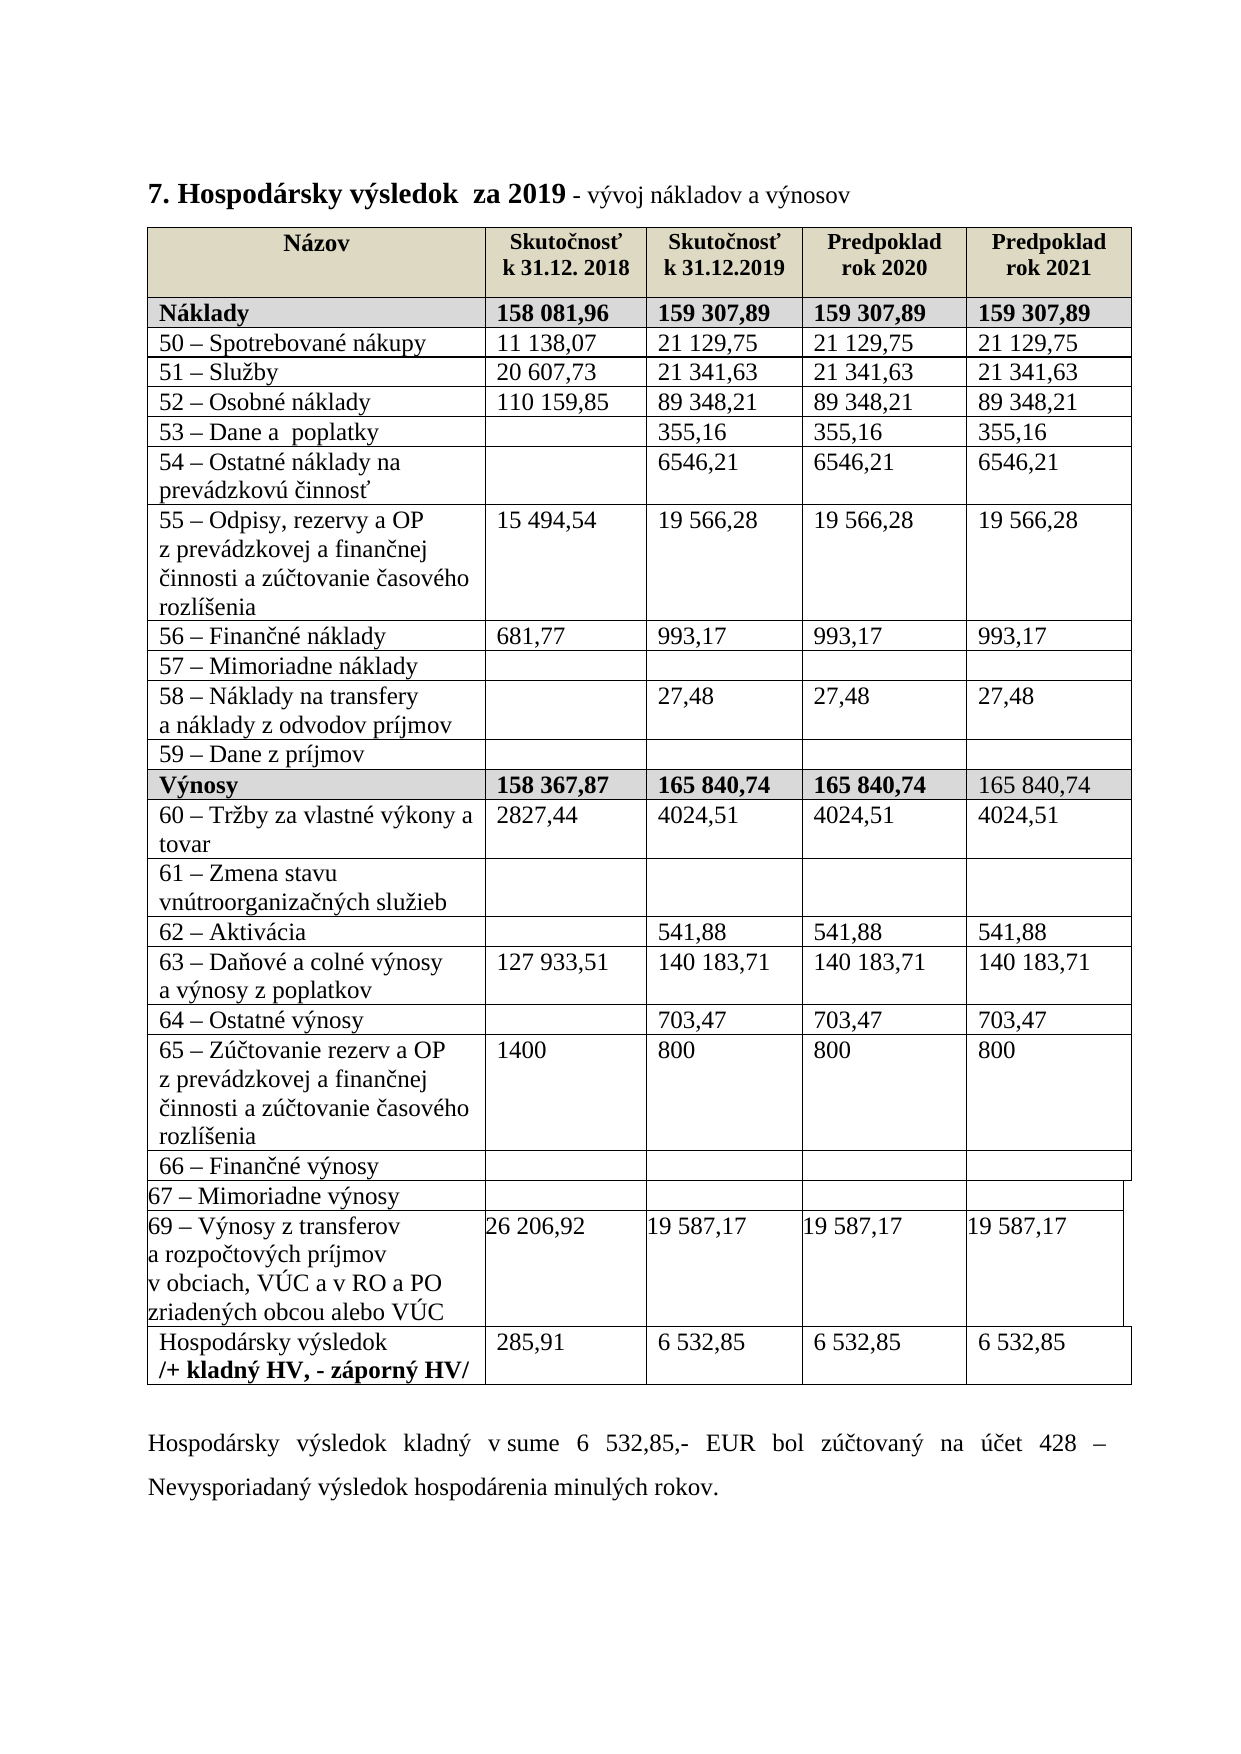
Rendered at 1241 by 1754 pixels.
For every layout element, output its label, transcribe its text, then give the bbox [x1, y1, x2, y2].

table_header Skutočnosť k 31.12.2019 [647, 228, 802, 297]
table_cell [486, 740, 646, 769]
table_cell [967, 740, 1131, 769]
table_cell [967, 1151, 1131, 1180]
table_cell Náklady [148, 298, 485, 327]
table_cell 26 206,92 [486, 1211, 646, 1326]
table_cell 6 532,85 [967, 1327, 1131, 1384]
table_cell [803, 859, 966, 916]
table_cell [486, 1181, 646, 1210]
table_cell [486, 859, 646, 916]
table_cell 165 840,74 [967, 770, 1131, 799]
table_cell [486, 651, 646, 680]
table_cell 62 – Aktivácia [148, 917, 485, 946]
table_cell Výnosy [148, 770, 485, 799]
table_cell 63 – Daňové a colné výnosy a výnosy z poplatkov [148, 947, 485, 1004]
table_cell 21 129,75 [967, 328, 1131, 356]
table_header Skutočnosť k 31.12. 2018 [486, 228, 646, 297]
table_cell 6546,21 [647, 447, 802, 504]
table_cell 800 [803, 1035, 966, 1150]
table_header Názov [148, 228, 485, 297]
table_cell 89 348,21 [647, 387, 802, 416]
table_cell 67 – Mimoriadne výnosy [148, 1181, 485, 1210]
table_cell 993,17 [803, 621, 966, 650]
table_cell 66 – Finančné výnosy [148, 1151, 485, 1180]
table_cell 681,77 [486, 621, 646, 650]
table_header Predpoklad rok 2020 [803, 228, 966, 297]
table_cell 54 – Ostatné náklady na prevádzkovú činnosť [148, 447, 485, 504]
table_cell 4024,51 [803, 800, 966, 857]
table_cell 158 081,96 [486, 298, 646, 327]
table_cell 2827,44 [486, 800, 646, 857]
table_cell 703,47 [647, 1005, 802, 1034]
table_cell 165 840,74 [647, 770, 802, 799]
table_cell [486, 1151, 646, 1180]
table_cell 19 587,17 [803, 1211, 966, 1326]
table_cell [967, 651, 1131, 680]
table_cell 19 587,17 [647, 1211, 802, 1326]
table_cell [803, 1151, 966, 1180]
table_cell [803, 1181, 966, 1210]
table_cell [647, 1181, 802, 1210]
table_cell 11 138,07 [486, 328, 646, 356]
table_cell 140 183,71 [647, 947, 802, 1004]
table_cell 355,16 [647, 417, 802, 446]
table_cell [486, 1005, 646, 1034]
table_cell 27,48 [967, 681, 1131, 738]
table_cell 6 532,85 [803, 1327, 966, 1384]
table_cell [486, 681, 646, 738]
table_cell 58 – Náklady na transfery a náklady z odvodov príjmov [148, 681, 485, 738]
table_cell 21 129,75 [647, 328, 802, 356]
table_cell 69 – Výnosy z transferov a rozpočtových príjmov v obciach, VÚC a v RO a PO zriadených obcou alebo VÚC [148, 1211, 485, 1326]
table_cell [647, 740, 802, 769]
table_cell [486, 417, 646, 446]
table_cell 27,48 [803, 681, 966, 738]
table_cell 541,88 [803, 917, 966, 946]
list Hospodársky výsledok za 2019 - vývoj nákladov a výnosov [148, 176, 1106, 210]
table_cell 993,17 [967, 621, 1131, 650]
table_cell 57 – Mimoriadne náklady [148, 651, 485, 680]
table_header Predpoklad rok 2021 [967, 228, 1131, 297]
table_cell 159 307,89 [967, 298, 1131, 327]
table_cell 127 933,51 [486, 947, 646, 1004]
table_cell [647, 1151, 802, 1180]
table_cell 703,47 [803, 1005, 966, 1034]
table_cell 55 – Odpisy, rezervy a OP z prevádzkovej a finančnej činnosti a zúčtovanie časového rozlíšenia [148, 505, 485, 620]
table_cell 19 587,17 [967, 1211, 1123, 1326]
table_cell 1400 [486, 1035, 646, 1150]
table_cell 159 307,89 [803, 298, 966, 327]
table_cell [1127, 1181, 1131, 1210]
table_cell 21 341,63 [803, 358, 966, 386]
table_cell 19 566,28 [803, 505, 966, 620]
table_cell 59 – Dane z príjmov [148, 740, 485, 769]
table_cell 6546,21 [967, 447, 1131, 504]
table_cell 800 [967, 1035, 1131, 1150]
table_cell 4024,51 [967, 800, 1131, 857]
table_cell 21 341,63 [647, 358, 802, 386]
table_cell [803, 740, 966, 769]
table_cell 56 – Finančné náklady [148, 621, 485, 650]
table_cell 50 – Spotrebované nákupy [148, 328, 485, 356]
table_cell 993,17 [647, 621, 802, 650]
table_cell [486, 917, 646, 946]
table_cell 140 183,71 [803, 947, 966, 1004]
table_cell 20 607,73 [486, 358, 646, 386]
table_cell 21 341,63 [967, 358, 1131, 386]
table_cell 165 840,74 [803, 770, 966, 799]
table_cell Hospodársky výsledok /+ kladný HV, - záporný HV/ [148, 1327, 485, 1384]
table_cell 89 348,21 [967, 387, 1131, 416]
table_cell [967, 859, 1131, 916]
table_cell 158 367,87 [486, 770, 646, 799]
table_cell 89 348,21 [803, 387, 966, 416]
table_cell 110 159,85 [486, 387, 646, 416]
table_cell [803, 651, 966, 680]
table_cell 355,16 [967, 417, 1131, 446]
text Hospodársky výsledok kladný v sume 6 532,85,- EUR bol zúčtovaný na účet 428 – Nevysporiadaný výsledok hospodárenia minulých rokov. [148, 1428, 1106, 1500]
table_cell 52 – Osobné náklady [148, 387, 485, 416]
table_cell 15 494,54 [486, 505, 646, 620]
table_cell 51 – Služby [148, 358, 485, 386]
table_cell 800 [647, 1035, 802, 1150]
table_cell 19 566,28 [647, 505, 802, 620]
table_cell [647, 859, 802, 916]
table_cell 53 – Dane a poplatky [148, 417, 485, 446]
table_cell 27,48 [647, 681, 802, 738]
table_cell 60 – Tržby za vlastné výkony a tovar [148, 800, 485, 857]
table_cell 355,16 [803, 417, 966, 446]
table_cell 6 532,85 [647, 1327, 802, 1384]
table_cell 21 129,75 [803, 328, 966, 356]
table_cell 6546,21 [803, 447, 966, 504]
table_cell 285,91 [486, 1327, 646, 1384]
table_cell 19 566,28 [967, 505, 1131, 620]
table_cell 541,88 [647, 917, 802, 946]
table_cell 61 – Zmena stavu vnútroorganizačných služieb [148, 859, 485, 916]
table_cell 541,88 [967, 917, 1131, 946]
table_cell [1127, 1210, 1131, 1326]
table_cell 140 183,71 [967, 947, 1131, 1004]
table_cell 159 307,89 [647, 298, 802, 327]
table_cell [647, 651, 802, 680]
table_cell 703,47 [967, 1005, 1131, 1034]
table_cell [967, 1181, 1123, 1210]
table_cell 4024,51 [647, 800, 802, 857]
table_cell 64 – Ostatné výnosy [148, 1005, 485, 1034]
table_cell [486, 447, 646, 504]
table_cell 65 – Zúčtovanie rezerv a OP z prevádzkovej a finančnej činnosti a zúčtovanie časového rozlíšenia [148, 1035, 485, 1150]
